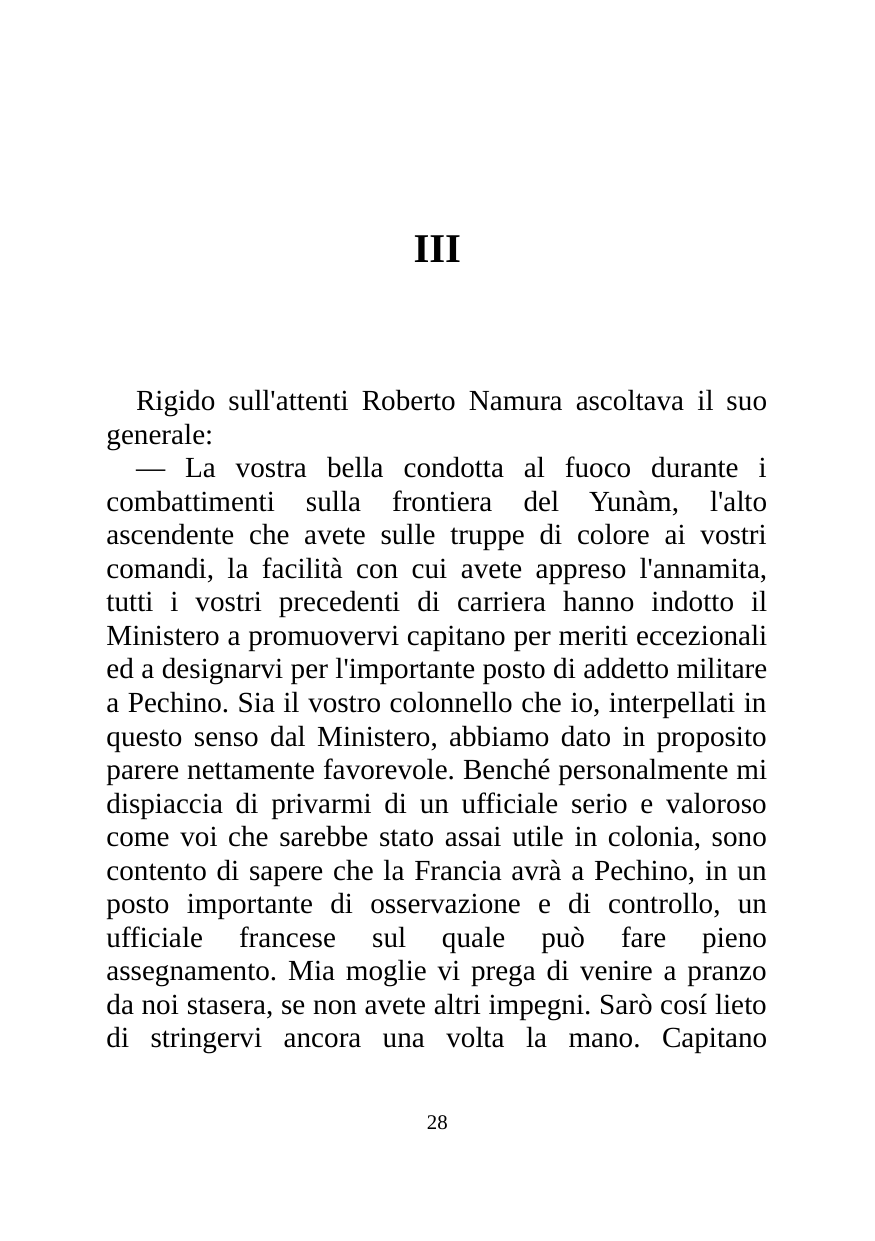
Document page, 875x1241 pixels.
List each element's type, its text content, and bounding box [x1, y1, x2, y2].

text Rigido sull'attenti Roberto Namura ascoltava il suo generale: [106, 383, 768, 450]
subtitle III [106, 224, 768, 271]
text — La vostra bella condotta al fuoco durante i combattimenti sulla frontiera del Yunàm, l'alto ascendente che avete sulle truppe di colore ai vostri comandi, la facilità con cui avete appreso l'annamita, tutti i vostri precedenti di carriera hanno indotto il Ministero a promuovervi capitano per meriti eccezionali ed a designarvi per l'importante posto di addetto militare a Pechino. Sia il vostro colonnello che io, interpellati in questo senso dal Ministero, abbiamo dato in proposito parere nettamente favorevole. Benché personalmente mi dispiaccia di privarmi di un ufficiale serio e valoroso come voi che sarebbe stato assai utile in colonia, sono contento di sapere che la Francia avrà a Pechino, in un posto importante di osservazione e di controllo, un ufficiale francese sul quale può fare pieno assegnamento. Mia moglie vi prega di venire a pranzo da noi stasera, se non avete altri impegni. Sarò cosí lieto di stringervi ancora una volta la mano. Capitano [106, 450, 768, 1054]
